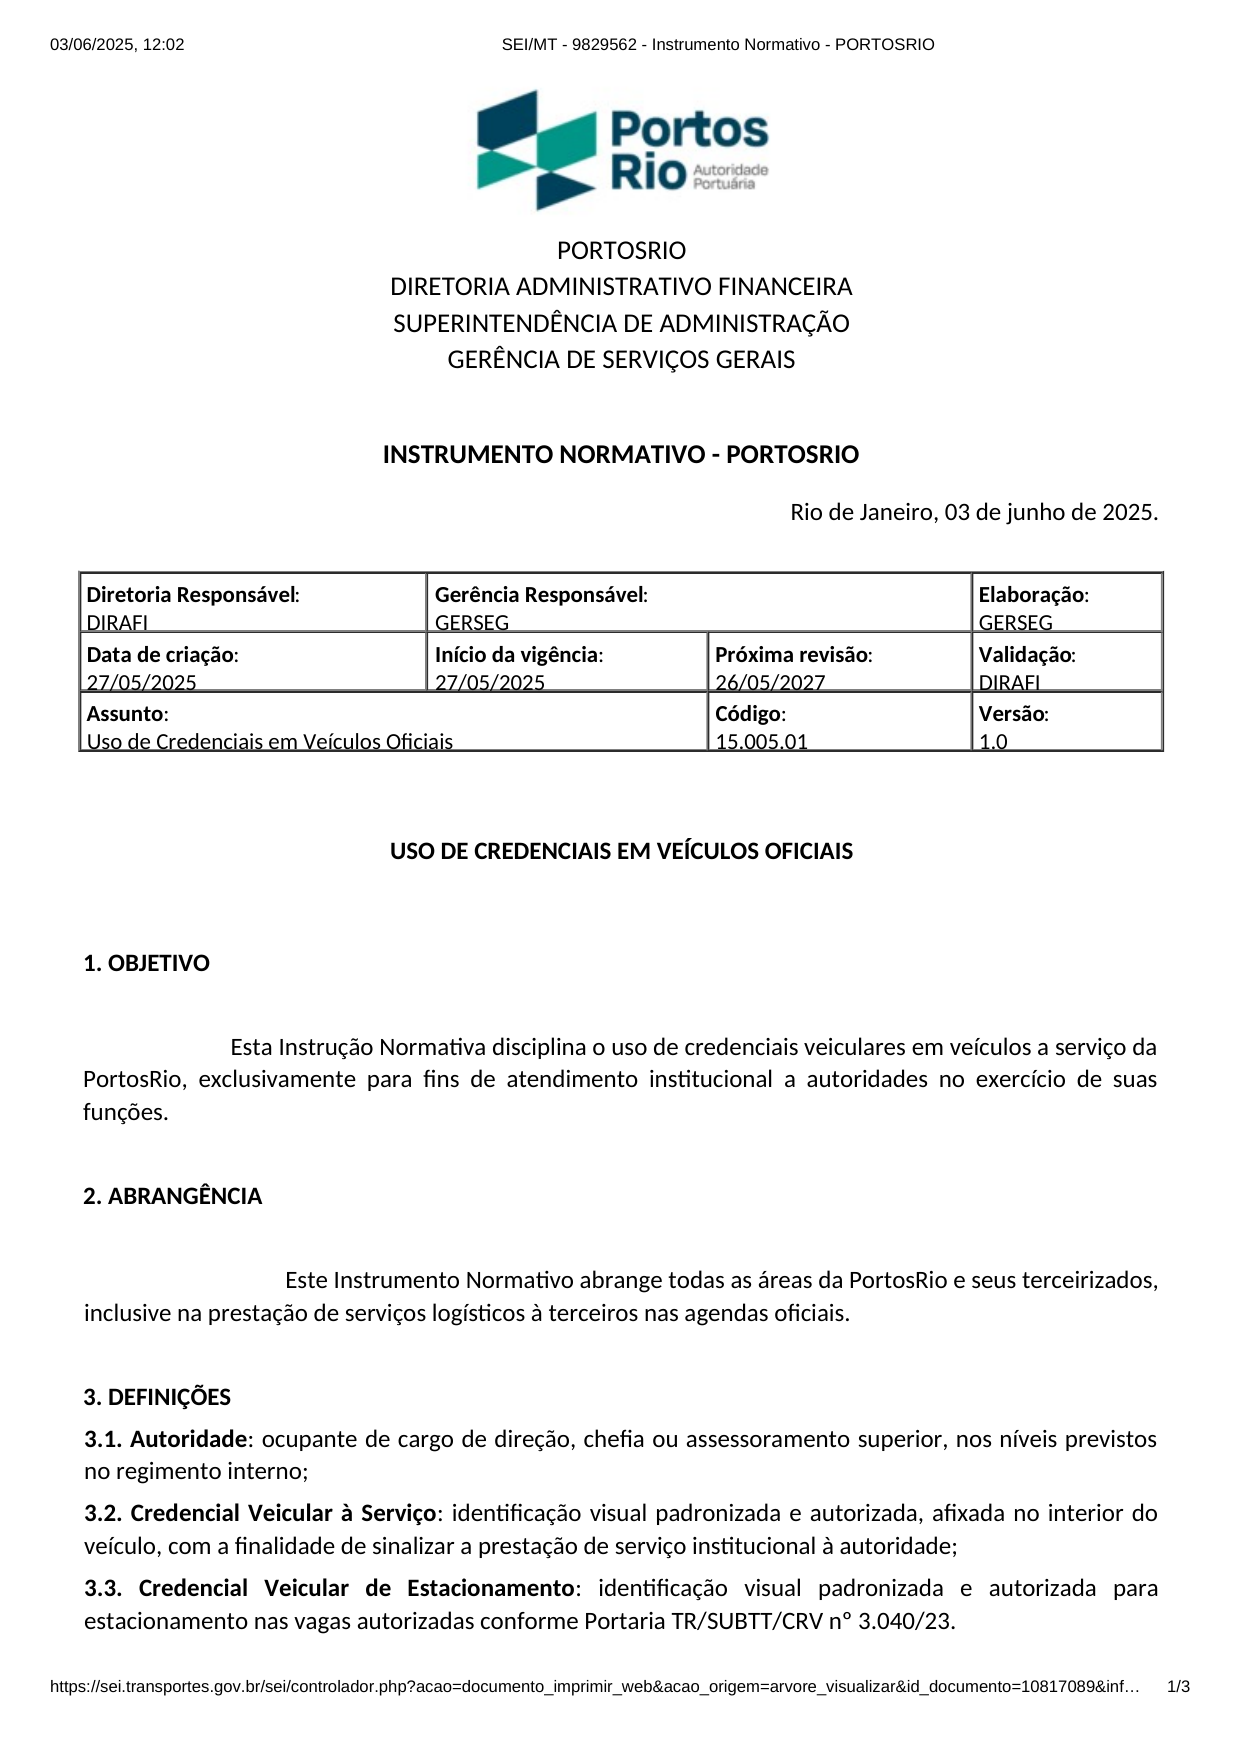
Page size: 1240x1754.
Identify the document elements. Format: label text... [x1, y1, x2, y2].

text USO DE CREDENCIAIS EM VEÍCULOS OFICIAIS [76, 835, 1167, 866]
text 3.2. Credencial Veicular à Serviço: identificação visual padronizada e autorizada, afixada no interior do veículo, com a finalidade de sinalizar a prestação de serviço institucional à autoridade; [84, 1497, 1159, 1561]
text Esta Instrução Normativa disciplina o uso de credenciais veiculares em veículos a serviço da PortosRio, exclusivamente para fins de atendimento institucional a autoridades no exercício de suas funções. [83, 1031, 1159, 1127]
subtitle DEFINIÇÕES [83, 1381, 1167, 1411]
text 3.3. Credencial Veicular de Estacionamento: identificação visual padronizada e autorizada para estacionamento nas vagas autorizadas conforme Portaria TR/SUBTT/CRV nº 3.040/23. [84, 1572, 1159, 1635]
text 3.1. Autoridade: ocupante de cargo de direção, chefia ou assessoramento superior, nos níveis previstos no regimento interno; [84, 1423, 1159, 1486]
text SUPERINTENDÊNCIA DE ADMINISTRAÇÃO [76, 306, 1167, 339]
subtitle OBJETIVO [83, 947, 1167, 978]
text INSTRUMENTO NORMATIVO - PORTOSRIO [75, 437, 1167, 470]
text DIRETORIA ADMINISTRATIVO FINANCEIRA [76, 269, 1167, 303]
subtitle ABRANGÊNCIA [83, 1180, 1167, 1211]
text PORTOSRIO [76, 233, 1167, 266]
text Este Instrumento Normativo abrange todas as áreas da PortosRio e seus terceirizados, [72, 1264, 1159, 1295]
text Rio de Janeiro, 03 de junho de 2025. [72, 496, 1159, 527]
text inclusive na prestação de serviços logísticos à terceiros nas agendas oficiais. [84, 1297, 1159, 1327]
text GERÊNCIA DE SERVIÇOS GERAIS [76, 342, 1167, 375]
